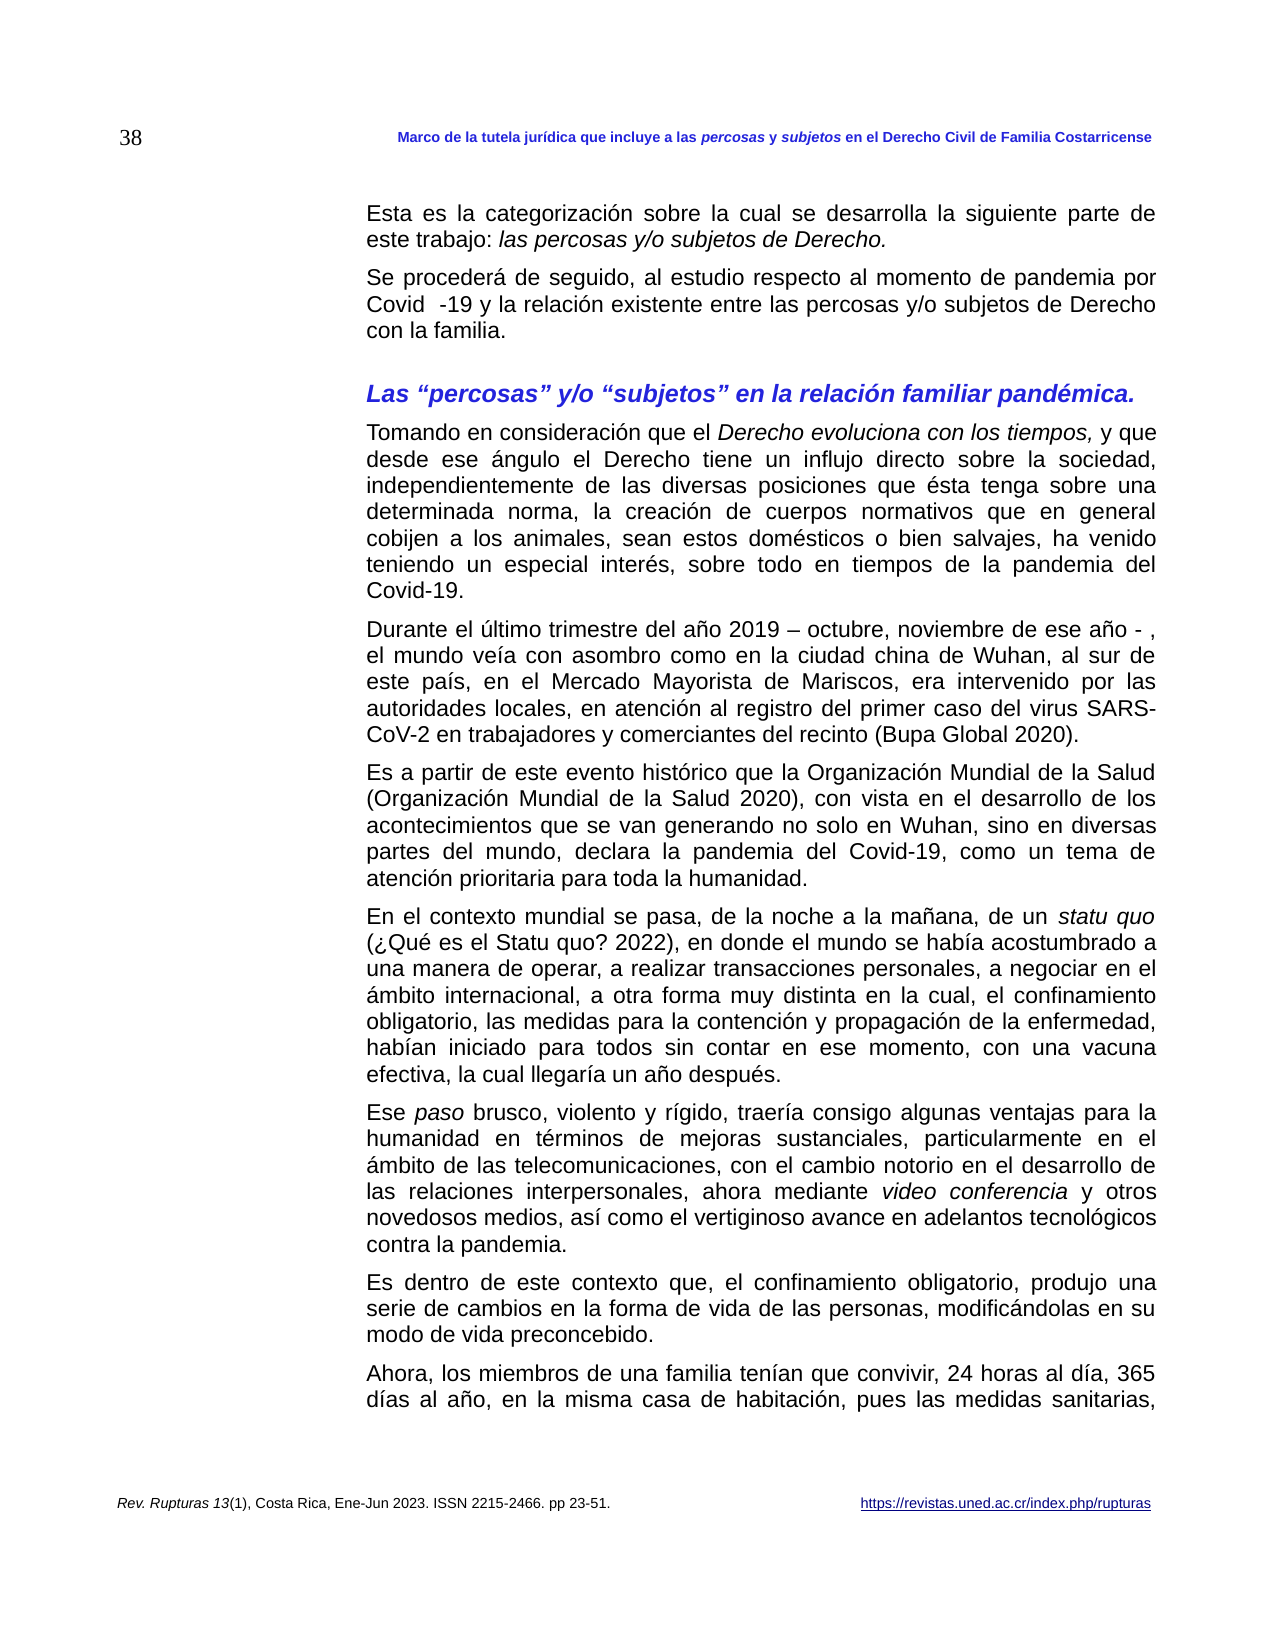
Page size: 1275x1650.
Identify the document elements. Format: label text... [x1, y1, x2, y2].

text Esta es la categorización sobre la cual se desarrolla la siguiente parte de este trabajo: las percosas y/o subjetos de Derecho. [366, 200, 1157, 252]
text Es dentro de este contexto que, el confinamiento obligatorio, produjo una serie de cambios en la forma de vida de las personas, modificándolas en su modo de vida preconcebido. [366, 1269, 1157, 1348]
text Se procederá de seguido, al estudio respecto al momento de pandemia por Covid -19 y la relación existente entre las percosas y/o subjetos de Derecho con la familia. [366, 264, 1157, 343]
text En el contexto mundial se pasa, de la noche a la mañana, de un statu quo (¿Qué es el Statu quo? 2022), en donde el mundo se había acostumbrado a una manera de operar, a realizar transacciones personales, a negociar en el ámbito internacional, a otra forma muy distinta en la cual, el confinamiento obligatorio, las medidas para la contención y propagación de la enfermedad, habían iniciado para todos sin contar en ese momento, con una vacuna efectiva, la cual llegaría un año después. [366, 903, 1157, 1087]
text Tomando en consideración que el Derecho evoluciona con los tiempos, y que desde ese ángulo el Derecho tiene un influjo directo sobre la sociedad, independientemente de las diversas posiciones que ésta tenga sobre una determinada norma, la creación de cuerpos normativos que en general cobijen a los animales, sean estos domésticos o bien salvajes, ha venido teniendo un especial interés, sobre todo en tiempos de la pandemia del Covid-19. [366, 419, 1157, 604]
text Ahora, los miembros de una familia tenían que convivir, 24 horas al día, 365 días al año, en la misma casa de habitación, pues las medidas sanitarias, [366, 1359, 1157, 1412]
subtitle Las “percosas” y/o “subjetos” en la relación familiar pandémica. [366, 379, 1157, 407]
text Es a partir de este evento histórico que la Organización Mundial de la Salud (Organización Mundial de la Salud 2020), con vista en el desarrollo de los acontecimientos que se van generando no solo en Wuhan, sino en diversas partes del mundo, declara la pandemia del Covid-19, como un tema de atención prioritaria para toda la humanidad. [366, 759, 1157, 891]
text Durante el último trimestre del año 2019 – octubre, noviembre de ese año - , el mundo veía con asombro como en la ciudad china de Wuhan, al sur de este país, en el Mercado Mayorista de Mariscos, era intervenido por las autoridades locales, en atención al registro del primer caso del virus SARS-CoV-2 en trabajadores y comerciantes del recinto (Bupa Global 2020). [366, 616, 1157, 747]
text Ese paso brusco, violento y rígido, traería consigo algunas ventajas para la humanidad en términos de mejoras sustanciales, particularmente en el ámbito de las telecomunicaciones, con el cambio notorio en el desarrollo de las relaciones interpersonales, ahora mediante video conferencia y otros novedosos medios, así como el vertiginoso avance en adelantos tecnológicos contra la pandemia. [366, 1099, 1157, 1257]
